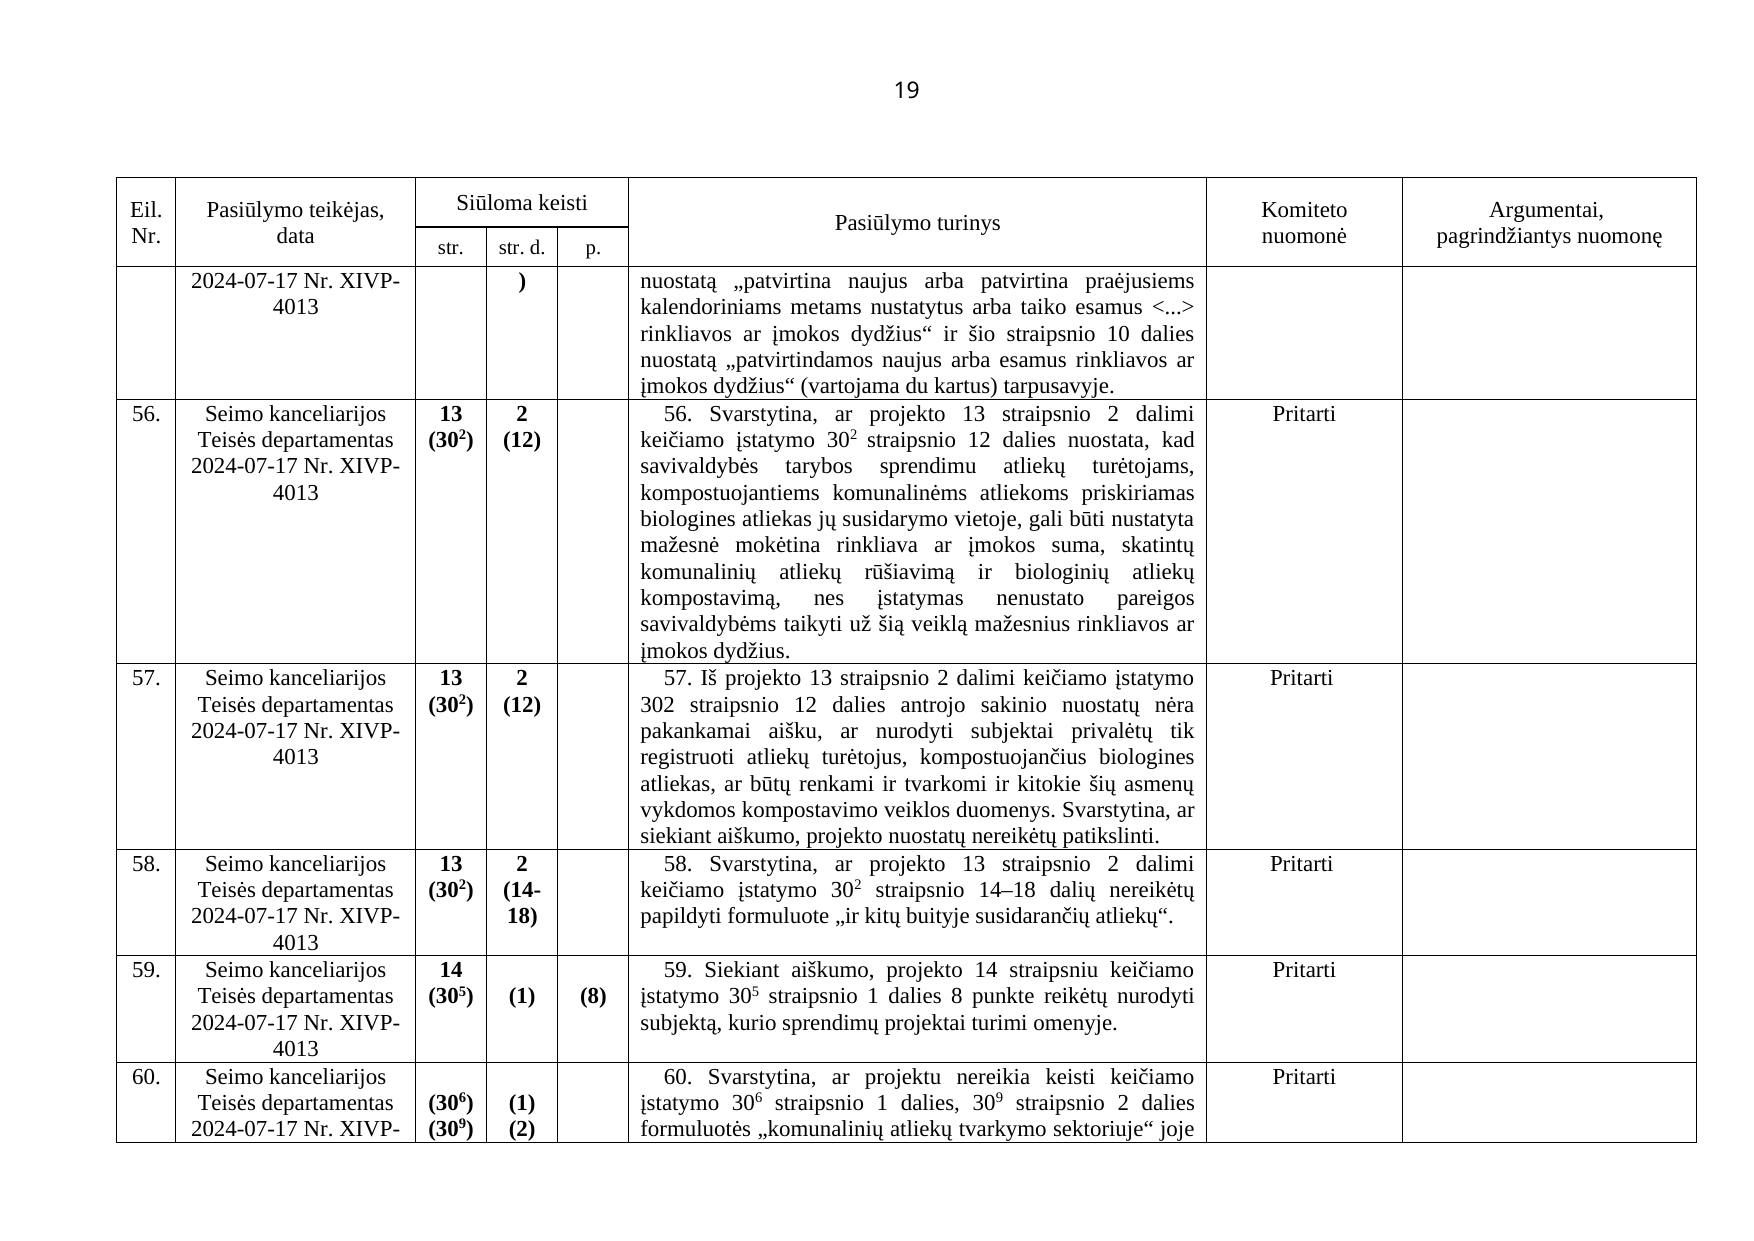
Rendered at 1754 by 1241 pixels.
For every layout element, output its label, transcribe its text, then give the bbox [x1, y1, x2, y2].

table_cell [1403, 956, 1696, 1062]
table_cell ) [487, 267, 557, 399]
table_cell Seimo kanceliarijos Teisės departamentas 2024-07-17 Nr. XIVP-4013 [176, 850, 415, 955]
table_cell 56. Svarstytina, ar projekto 13 straipsnio 2 dalimi keičiamo įstatymo 302 straipsnio 12 dalies nuostata, kad savivaldybės tarybos sprendimu atliekų turėtojams, kompostuojantiems komunalinėms atliekoms priskiriamas biologines atliekas jų susidarymo vietoje, gali būti nustatyta mažesnė mokėtina rinkliava ar įmokos suma, skatintų komunalinių atliekų rūšiavimą ir biologinių atliekų kompostavimą, nes įstatymas nenustato pareigos savivaldybėms taikyti už šią veiklą mažesnius rinkliavos ar įmokos dydžius. [629, 400, 1206, 663]
table_cell 57. Iš projekto 13 straipsnio 2 dalimi keičiamo įstatymo 302 straipsnio 12 dalies antrojo sakinio nuostatų nėra pakankamai aišku, ar nurodyti subjektai privalėtų tik registruoti atliekų turėtojus, kompostuojančius biologines atliekas, ar būtų renkami ir tvarkomi ir kitokie šių asmenų vykdomos kompostavimo veiklos duomenys. Svarstytina, ar siekiant aiškumo, projekto nuostatų nereikėtų patikslinti. [629, 664, 1206, 849]
table_header Argumentai, pagrindžiantys nuomonę [1403, 178, 1696, 266]
table_cell [558, 400, 628, 663]
table_cell 2 (12) [487, 664, 557, 849]
table_cell Seimo kanceliarijos Teisės departamentas 2024-07-17 Nr. XIVP-4013 [176, 664, 415, 849]
table_cell [117, 267, 175, 399]
table_cell 60. Svarstytina, ar projektu nereikia keisti keičiamo įstatymo 306 straipsnio 1 dalies, 309 straipsnio 2 dalies formuluotės „komunalinių atliekų tvarkymo sektoriuje“ joje [629, 1063, 1206, 1142]
table_cell Pritarti [1207, 1063, 1402, 1142]
table_header Eil. Nr. [117, 178, 175, 266]
table_cell [1403, 1063, 1696, 1142]
table_cell 14 (305) [416, 956, 486, 1062]
table_cell 13 (302) [416, 850, 486, 955]
table_cell 2 (14-18) [487, 850, 557, 955]
table_cell 13 (302) [416, 400, 486, 663]
table_cell [1403, 267, 1696, 399]
table_cell [558, 664, 628, 849]
table_header Siūloma keisti [416, 178, 628, 226]
table_cell (306) (309) [416, 1063, 486, 1142]
table_cell str. d. [487, 228, 557, 266]
table_cell [558, 1063, 628, 1142]
table_cell (1) [487, 956, 557, 1062]
table_cell Seimo kanceliarijos Teisės departamentas 2024-07-17 Nr. XIVP- [176, 1063, 415, 1142]
table_cell [416, 267, 486, 399]
table_cell (1) (2) [487, 1063, 557, 1142]
table_cell 2024-07-17 Nr. XIVP-4013 [176, 267, 415, 399]
table_cell str. [416, 228, 486, 266]
table_cell 58. Svarstytina, ar projekto 13 straipsnio 2 dalimi keičiamo įstatymo 302 straipsnio 14–18 dalių nereikėtų papildyti formuluote „ir kitų buityje susidarančių atliekų“. [629, 850, 1206, 955]
table_cell [1403, 850, 1696, 955]
table_cell [1403, 400, 1696, 663]
table_cell 59. Siekiant aiškumo, projekto 14 straipsniu keičiamo įstatymo 305 straipsnio 1 dalies 8 punkte reikėtų nurodyti subjektą, kurio sprendimų projektai turimi omenyje. [629, 956, 1206, 1062]
table_cell nuostatą „patvirtina naujus arba patvirtina praėjusiems kalendoriniams metams nustatytus arba taiko esamus <...> rinkliavos ar įmokos dydžius“ ir šio straipsnio 10 dalies nuostatą „patvirtindamos naujus arba esamus rinkliavos ar įmokos dydžius“ (vartojama du kartus) tarpusavyje. [629, 267, 1206, 399]
table_cell 60. [117, 1063, 175, 1142]
table_cell Pritarti [1207, 400, 1402, 663]
table_header Pasiūlymo teikėjas, data [176, 178, 415, 266]
table_cell Pritarti [1207, 850, 1402, 955]
table_cell Seimo kanceliarijos Teisės departamentas 2024-07-17 Nr. XIVP-4013 [176, 956, 415, 1062]
table_header Pasiūlymo turinys [629, 178, 1206, 266]
table_cell [558, 850, 628, 955]
table_cell [558, 267, 628, 399]
table_cell 59. [117, 956, 175, 1062]
table_header Komiteto nuomonė [1207, 178, 1402, 266]
table_cell 57. [117, 664, 175, 849]
table_cell (8) [558, 956, 628, 1062]
table_cell 58. [117, 850, 175, 955]
table_cell Pritarti [1207, 664, 1402, 849]
table_cell 56. [117, 400, 175, 663]
table_cell 2 (12) [487, 400, 557, 663]
table_cell [1403, 664, 1696, 849]
table_cell Seimo kanceliarijos Teisės departamentas 2024-07-17 Nr. XIVP-4013 [176, 400, 415, 663]
table_cell 13 (302) [416, 664, 486, 849]
table_cell [1207, 267, 1402, 399]
table_cell Pritarti [1207, 956, 1402, 1062]
table_cell p. [558, 228, 628, 266]
